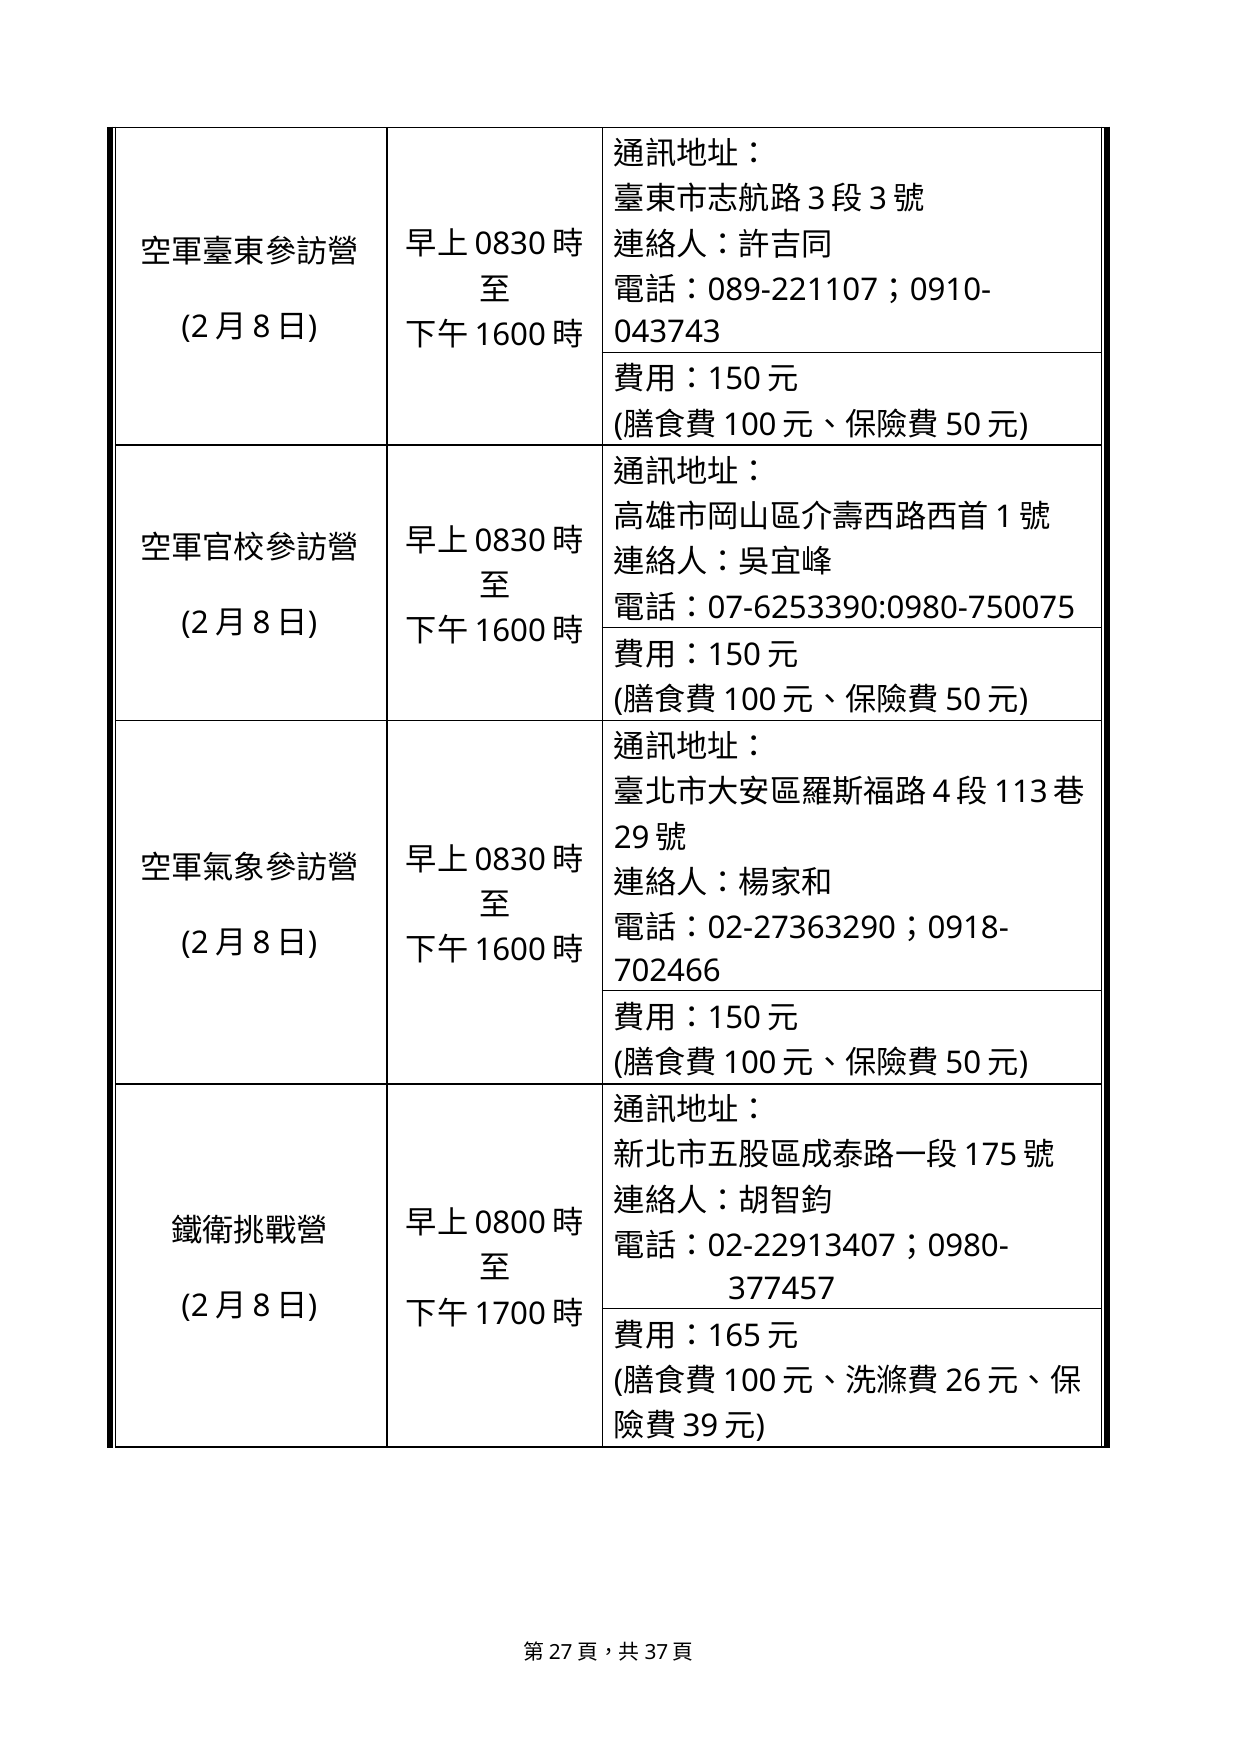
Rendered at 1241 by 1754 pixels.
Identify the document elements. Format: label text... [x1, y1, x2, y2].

table_cell 通訊地址： 高雄市岡山區介壽西路西首1號 連絡人：吳宜峰 電話：07-6253390:0980-750075 [603, 446, 1101, 627]
table_cell 空軍官校參訪營 (2月8日) [116, 446, 386, 719]
table_cell 早上0800時 至 下午1700時 [388, 1085, 602, 1446]
table_cell 鐵衛挑戰營 (2月8日) [116, 1085, 386, 1446]
table_cell 早上0830時至 下午1600時 [388, 446, 602, 719]
table_cell 早上0830時至 下午1600時 [388, 128, 602, 444]
table_cell 費用：150元 (膳食費100元、保險費50元) [603, 991, 1101, 1083]
table_cell 通訊地址： 臺東市志航路3段3號 連絡人：許吉同 電話：089-221107；0910-043743 [603, 128, 1101, 352]
table_cell 費用：150元 (膳食費100元、保險費50元) [603, 628, 1101, 719]
table_cell 通訊地址： 臺北市大安區羅斯福路4段113巷29號 連絡人：楊家和 電話：02-27363290；0918-702466 [603, 721, 1101, 990]
table_cell 費用：165元 (膳食費100元、洗滌費26元、保 險費39元) [603, 1309, 1101, 1446]
table_cell 空軍氣象參訪營 (2月8日) [116, 721, 386, 1083]
table_cell 費用：150元 (膳食費100元、保險費50元) [603, 353, 1101, 444]
table_cell 空軍臺東參訪營 (2月8日) [116, 128, 386, 444]
table_cell 早上0830時至 下午1600時 [388, 721, 602, 1083]
table_cell 通訊地址： 新北市五股區成泰路一段175號 連絡人：胡智鈞 電話：02-22913407；0980-377457 [603, 1085, 1101, 1308]
